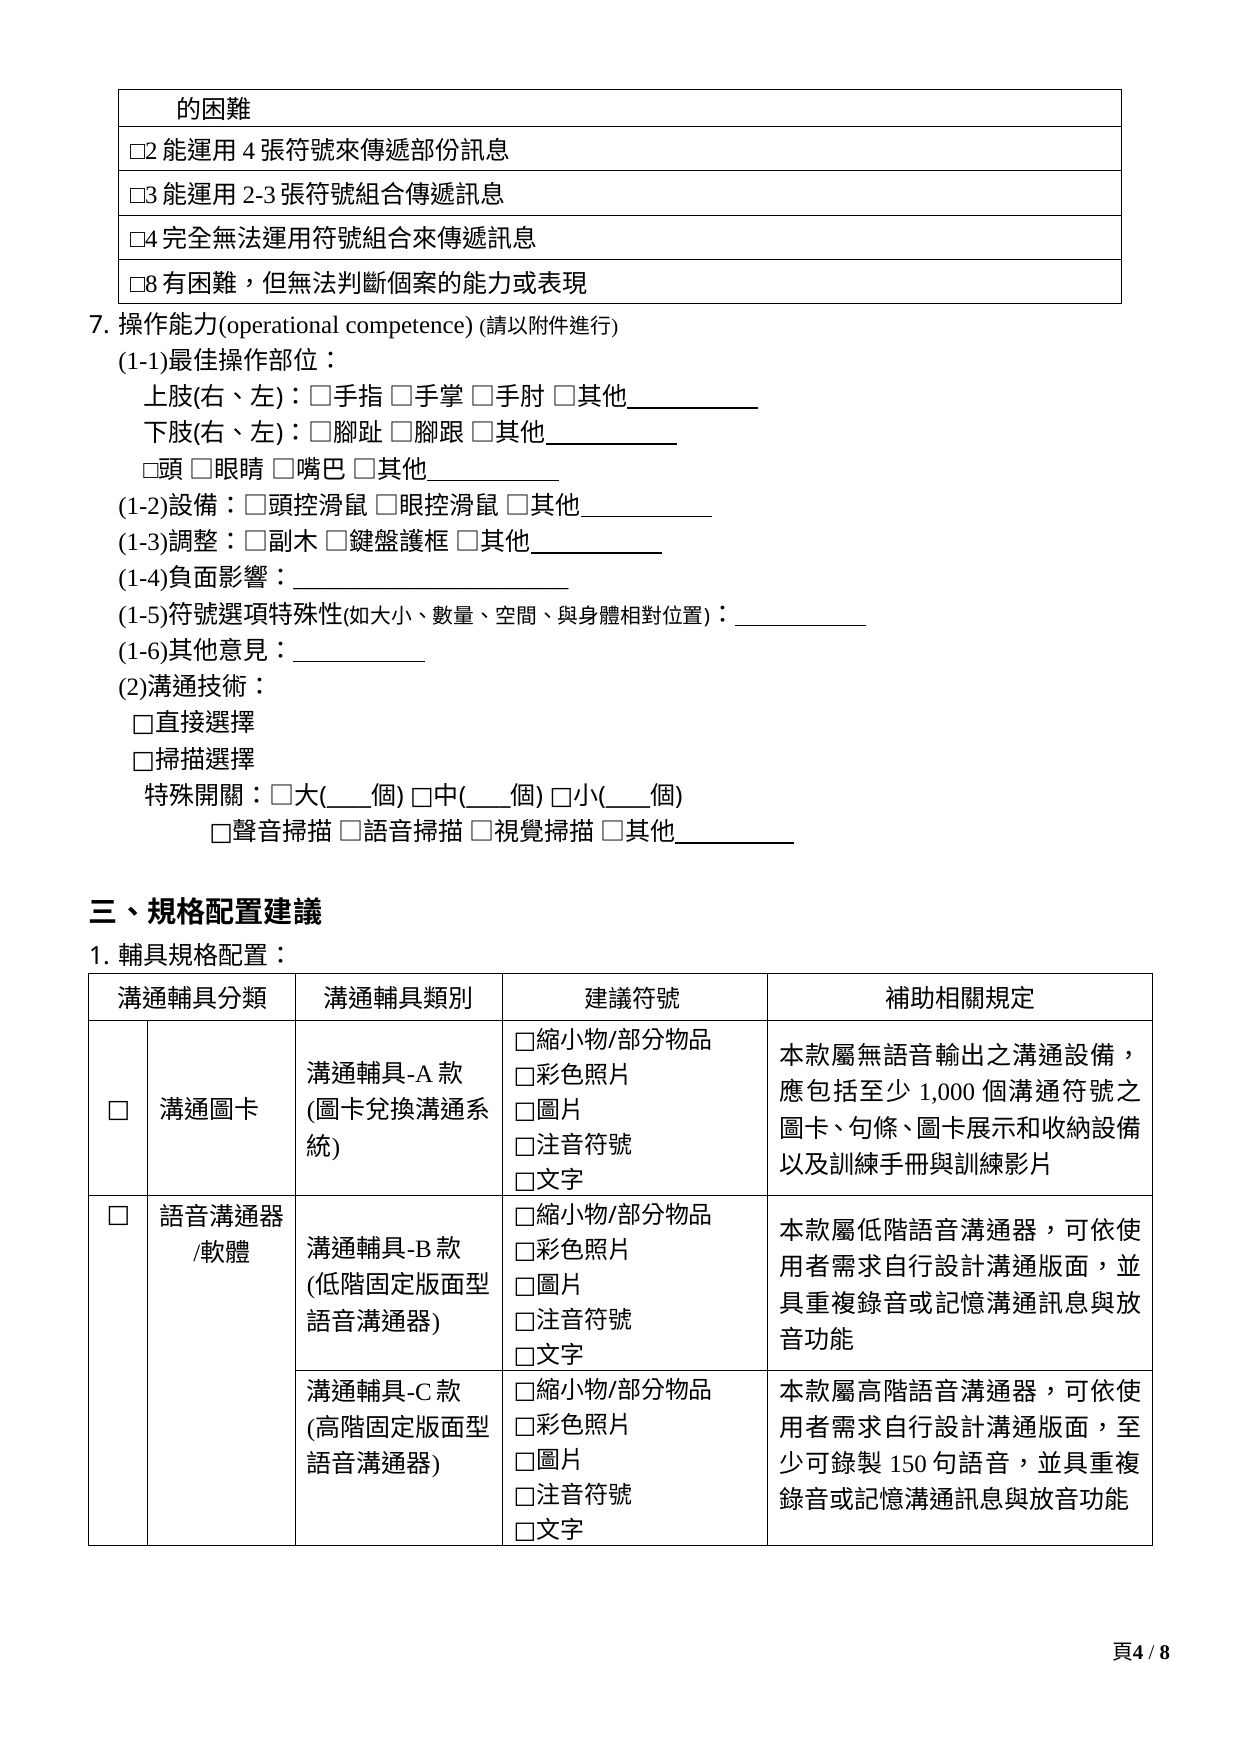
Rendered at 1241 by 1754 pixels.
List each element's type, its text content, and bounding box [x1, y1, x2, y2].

table_header 溝通輔具分類 [89, 974, 295, 1020]
table_cell 本款屬低階語音溝通器，可依使用者需求自行設計溝通版面，並具重複錄音或記憶溝通訊息與放音功能 [768, 1196, 1152, 1370]
table_header 補助相關規定 [768, 974, 1152, 1020]
table_cell □4完全無法運用符號組合來傳遞訊息 [119, 216, 1121, 259]
text (2)溝通技術： [118, 667, 1152, 703]
list 輔具規格配置： [89, 931, 1152, 973]
list 操作能力(operational competence) (請以附件進行) [89, 304, 1152, 340]
table_cell 溝通圖卡 [148, 1021, 295, 1195]
table_cell 本款屬無語音輸出之溝通設備，應包括至少1,000個溝通符號之圖卡、句條、圖卡展示和收納設備以及訓練手冊與訓練影片 [768, 1021, 1152, 1195]
text (1-3)調整：□副木 □鍵盤護框 □其他 [118, 522, 1152, 558]
table_cell 的困難 [119, 90, 1121, 126]
text (1-1)最佳操作部位： [118, 340, 1152, 377]
table_cell □縮小物/部分物品 □彩色照片 □圖片 □注音符號 □文字 [503, 1196, 767, 1370]
table_cell □ [89, 1196, 147, 1545]
text □直接選擇 [118, 703, 1152, 739]
text 上肢(右、左)：□手指 □手掌 □手肘 □其他 [118, 377, 1152, 413]
text □掃描選擇 [118, 739, 1152, 775]
text 特殊開關：□大(____個) □中(____個) □小(____個) [118, 775, 1152, 812]
text (1-4)負面影響：______________________ [118, 558, 1152, 594]
text 下肢(右、左)：□腳趾 □腳跟 □其他 [118, 413, 1152, 449]
text (1-5)符號選項特殊性(如大小、數量、空間、與身體相對位置)： [118, 594, 1152, 630]
table_cell □2能運用4張符號來傳遞部份訊息 [119, 127, 1121, 170]
table_cell 溝通輔具-A款 (圖卡兌換溝通系統) [296, 1021, 502, 1195]
table_cell □3能運用2-3張符號組合傳遞訊息 [119, 171, 1121, 214]
text 三、規格配置建議 [89, 889, 1152, 931]
table_cell □縮小物/部分物品 □彩色照片 □圖片 □注音符號 □文字 [503, 1371, 767, 1545]
table_cell □8有困難，但無法判斷個案的能力或表現 [119, 260, 1121, 303]
table_header 溝通輔具類別 [296, 974, 502, 1020]
table_cell 溝通輔具-C款 (高階固定版面型語音溝通器) [296, 1371, 502, 1545]
table_header 建議符號 [503, 974, 767, 1020]
table_cell □ [89, 1021, 147, 1195]
text (1-6)其他意見： [118, 630, 1152, 667]
table_cell 語音溝通器/軟體 [148, 1196, 295, 1545]
table_cell 溝通輔具-B款 (低階固定版面型語音溝通器) [296, 1196, 502, 1370]
table_cell □縮小物/部分物品 □彩色照片 □圖片 □注音符號 □文字 [503, 1021, 767, 1195]
text □聲音掃描 □語音掃描 □視覺掃描 □其他 [118, 812, 1152, 848]
text (1-2)設備：□頭控滑鼠 □眼控滑鼠 □其他 [118, 485, 1152, 522]
text □頭 □眼睛 □嘴巴 □其他 [118, 449, 1152, 485]
table_cell 本款屬高階語音溝通器，可依使用者需求自行設計溝通版面，至少可錄製150句語音，並具重複錄音或記憶溝通訊息與放音功能 [768, 1371, 1152, 1545]
